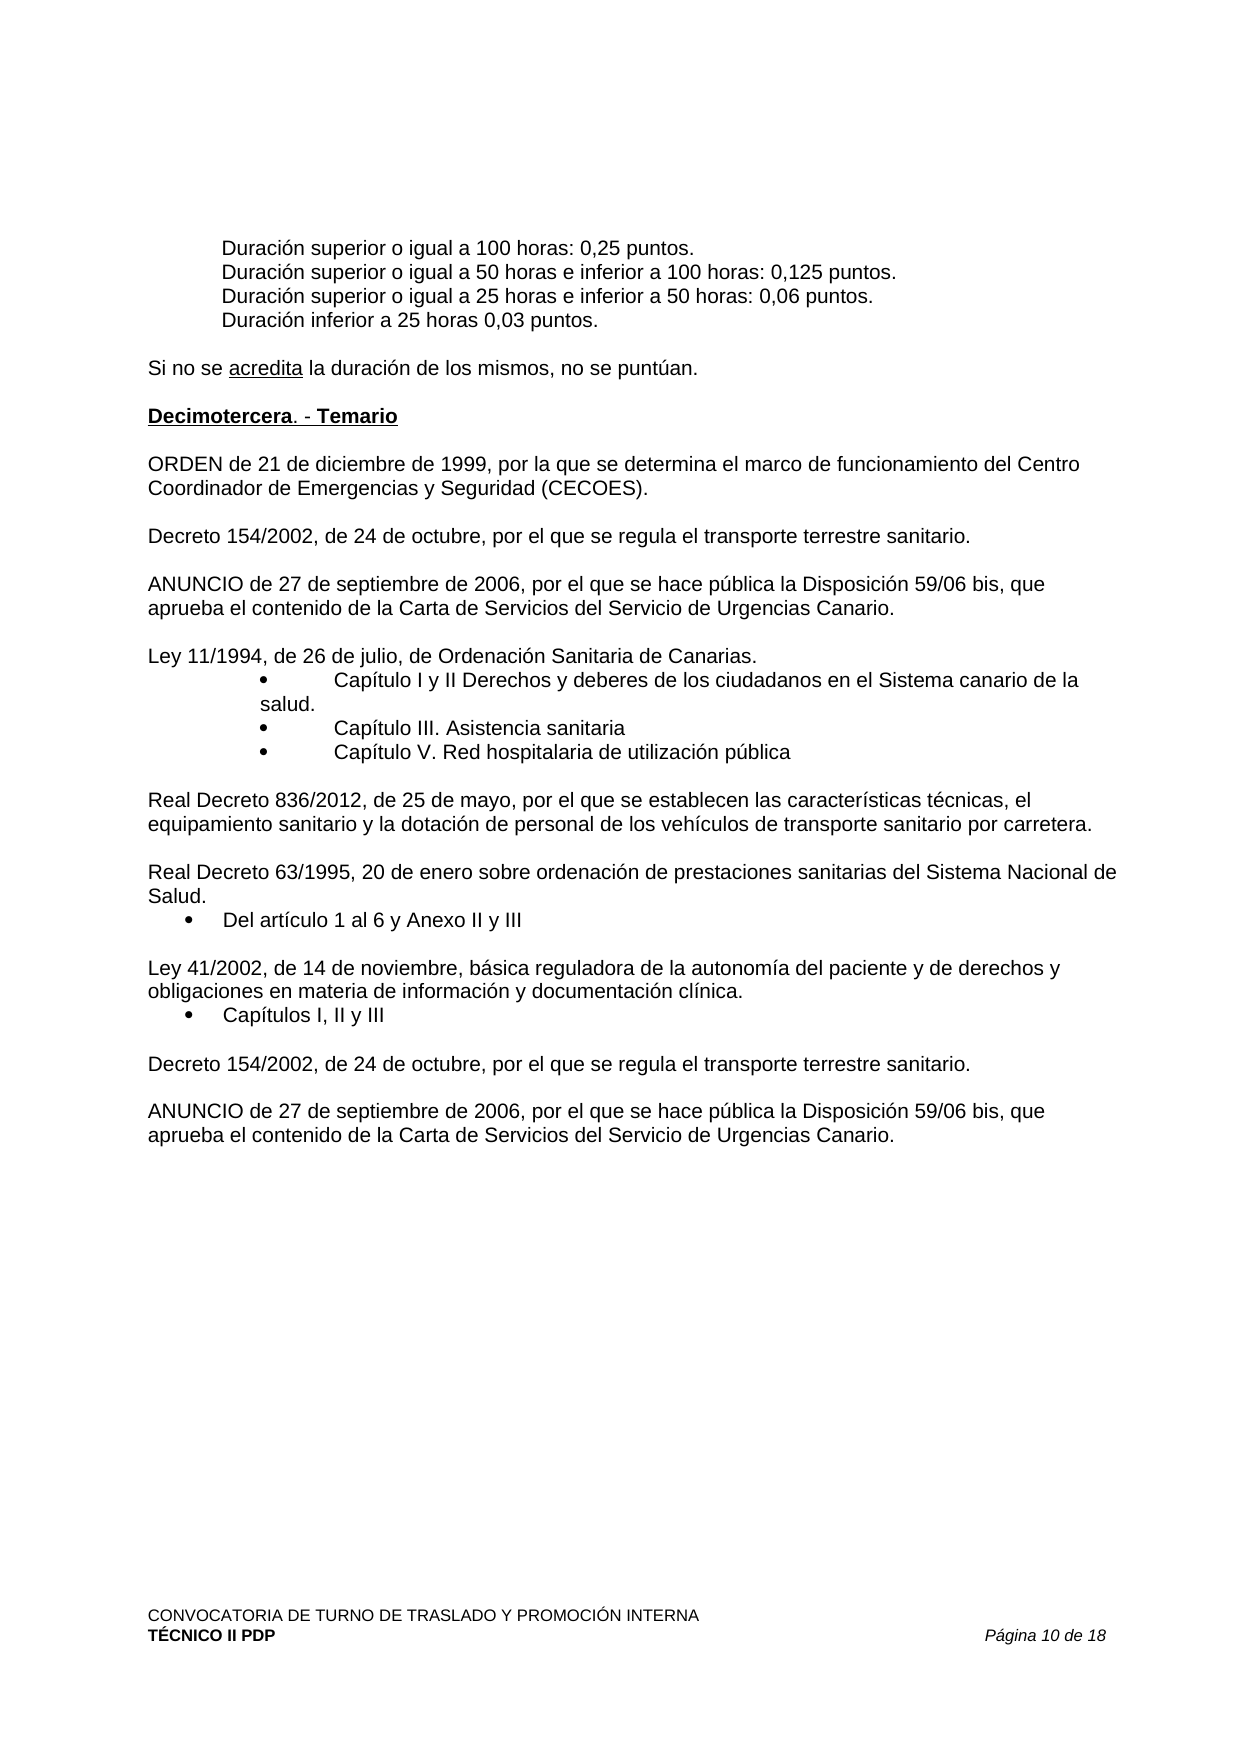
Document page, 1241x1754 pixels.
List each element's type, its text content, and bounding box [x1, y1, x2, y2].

list Capítulos I, II y III [185, 1003, 1122, 1027]
list Capítulo III. Asistencia sanitaria [260, 716, 1122, 739]
text ANUNCIO de 27 de septiembre de 2006, por el que se hace pública la Disposición 59/06 bis, que aprueba el contenido de la Carta de Servicios del Servicio de Urgencias Canario. [148, 572, 1122, 619]
list Del artículo 1 al 6 y Anexo II y III [185, 907, 1122, 931]
list Capítulo V. Red hospitalaria de utilización pública [260, 739, 1122, 764]
text Decreto 154/2002, de 24 de octubre, por el que se regula el transporte terrestre sanitario. [148, 524, 1122, 548]
text ORDEN de 21 de diciembre de 1999, por la que se determina el marco de funcionamiento del Centro Coordinador de Emergencias y Seguridad (CECOES). [148, 452, 1122, 500]
text Decreto 154/2002, de 24 de octubre, por el que se regula el transporte terrestre sanitario. [148, 1051, 1122, 1075]
list Capítulo I y II Derechos y deberes de los ciudadanos en el Sistema canario de la salud. [260, 667, 1122, 716]
text Real Decreto 63/1995, 20 de enero sobre ordenación de prestaciones sanitarias del Sistema Nacional de Salud. [148, 859, 1122, 907]
text Duración superior o igual a 25 horas e inferior a 50 horas: 0,06 puntos. [221, 284, 1122, 308]
text ANUNCIO de 27 de septiembre de 2006, por el que se hace pública la Disposición 59/06 bis, que aprueba el contenido de la Carta de Servicios del Servicio de Urgencias Canario. [148, 1099, 1122, 1147]
text Ley 41/2002, de 14 de noviembre, básica reguladora de la autonomía del paciente y de derechos y obligaciones en materia de información y documentación clínica. [148, 955, 1122, 1003]
text Duración inferior a 25 horas 0,03 puntos. [221, 308, 1122, 332]
text Real Decreto 836/2012, de 25 de mayo, por el que se establecen las características técnicas, el equipamiento sanitario y la dotación de personal de los vehículos de transporte sanitario por carretera. [148, 788, 1122, 836]
text Ley 11/1994, de 26 de julio, de Ordenación Sanitaria de Canarias. [148, 643, 1122, 667]
text Duración superior o igual a 100 horas: 0,25 puntos. [221, 236, 1122, 260]
text Duración superior o igual a 50 horas e inferior a 100 horas: 0,125 puntos. [221, 260, 1122, 284]
text Si no se acredita la duración de los mismos, no se puntúan. [148, 356, 1122, 380]
text Decimotercera. - Temario [148, 404, 1122, 428]
